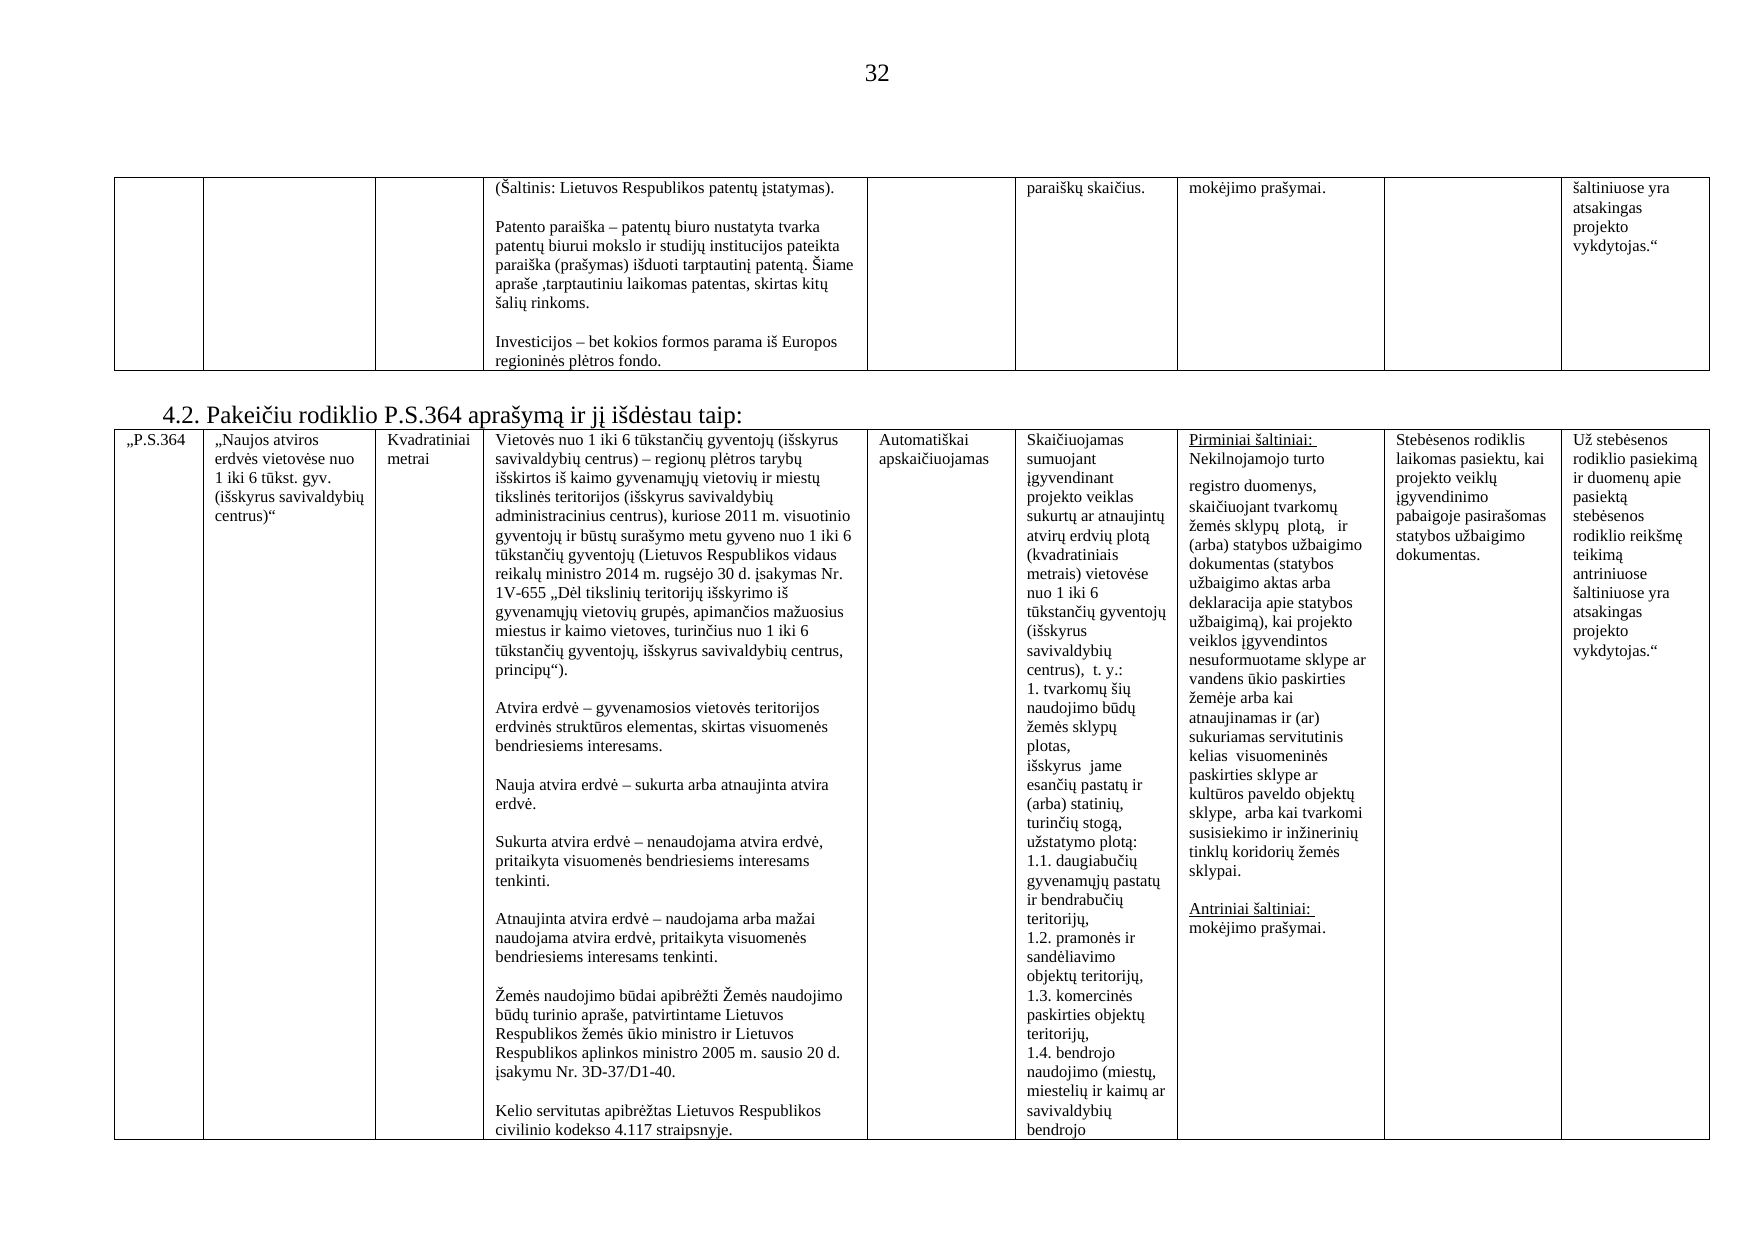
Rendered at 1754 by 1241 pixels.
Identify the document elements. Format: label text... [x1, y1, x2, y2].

table_header Skaičiuojamas sumuojant įgyvendinant projekto veiklas sukurtų ar atnaujintų atvirų erdvių plotą (kvadratiniais metrais) vietovėse nuo 1 iki 6 tūkstančių gyventojų (išskyrus savivaldybių centrus), t. y.: 1. tvarkomų šių naudojimo būdų žemės sklypų plotas, išskyrus jame esančių pastatų ir (arba) statinių, turinčių stogą, užstatymo plotą: 1.1. daugiabučių gyvenamųjų pastatų ir bendrabučių teritorijų, 1.2. pramonės ir sandėliavimo objektų teritorijų, 1.3. komercinės paskirties objektų teritorijų, 1.4. bendrojo naudojimo (miestų, miestelių ir kaimų ar savivaldybių bendrojo [1016, 430, 1177, 1139]
table_header [1385, 178, 1561, 370]
table_header Pirminiai šaltiniai: Nekilnojamojo turto registro duomenys, skaičiuojant tvarkomų žemės sklypų plotą, ir (arba) statybos užbaigimo dokumentas (statybos užbaigimo aktas arba deklaracija apie statybos užbaigimą), kai projekto veiklos įgyvendintos nesuformuotame sklype ar vandens ūkio paskirties žemėje arba kai atnaujinamas ir (ar) sukuriamas servitutinis kelias visuomeninės paskirties sklype ar kultūros paveldo objektų sklype, arba kai tvarkomi susisiekimo ir inžinerinių tinklų koridorių žemės sklypai. Antriniai šaltiniai: mokėjimo prašymai. [1178, 430, 1384, 1139]
table_header [868, 178, 1015, 370]
table_header Vietovės nuo 1 iki 6 tūkstančių gyventojų (išskyrus savivaldybių centrus) – regionų plėtros tarybų išskirtos iš kaimo gyvenamųjų vietovių ir miestų tikslinės teritorijos (išskyrus savivaldybių administracinius centrus), kuriose 2011 m. visuotinio gyventojų ir būstų surašymo metu gyveno nuo 1 iki 6 tūkstančių gyventojų (Lietuvos Respublikos vidaus reikalų ministro 2014 m. rugsėjo 30 d. įsakymas Nr. 1V-655 „Dėl tikslinių teritorijų išskyrimo iš gyvenamųjų vietovių grupės, apimančios mažuosius miestus ir kaimo vietoves, turinčius nuo 1 iki 6 tūkstančių gyventojų, išskyrus savivaldybių centrus, principų“). Atvira erdvė – gyvenamosios vietovės teritorijos erdvinės struktūros elementas, skirtas visuomenės bendriesiems interesams. Nauja atvira erdvė – sukurta arba atnaujinta atvira erdvė. Sukurta atvira erdvė – nenaudojama atvira erdvė, pritaikyta visuomenės bendriesiems interesams tenkinti. Atnaujinta atvira erdvė – naudojama arba mažai naudojama atvira erdvė, pritaikyta visuomenės bendriesiems interesams tenkinti. Žemės naudojimo būdai apibrėžti Žemės naudojimo būdų turinio apraše, patvirtintame Lietuvos Respublikos žemės ūkio ministro ir Lietuvos Respublikos aplinkos ministro 2005 m. sausio 20 d. įsakymu Nr. 3D-37/D1-40. Kelio servitutas apibrėžtas Lietuvos Respublikos civilinio kodekso 4.117 straipsnyje. [484, 430, 867, 1139]
table_header [115, 178, 203, 370]
table_header Automatiškai apskaičiuojamas [868, 430, 1015, 1139]
table_header „P.S.364 [115, 430, 203, 1139]
table_header šaltiniuose yra atsakingas projekto vykdytojas.“ [1562, 178, 1709, 370]
table_header paraiškų skaičius. [1016, 178, 1177, 370]
table_header [376, 178, 483, 370]
table_header „Naujos atviros erdvės vietovėse nuo 1 iki 6 tūkst. gyv. (išskyrus savivaldybių centrus)“ [204, 430, 375, 1139]
table_header mokėjimo prašymai. [1178, 178, 1384, 370]
table_header Už stebėsenos rodiklio pasiekimą ir duomenų apie pasiektą stebėsenos rodiklio reikšmę teikimą antriniuose šaltiniuose yra atsakingas projekto vykdytojas.“ [1562, 430, 1709, 1139]
text 4.2. Pakeičiu rodiklio P.S.364 aprašymą ir jį išdėstau taip: [103, 400, 1651, 428]
table_header (Šaltinis: Lietuvos Respublikos patentų įstatymas). Patento paraiška – patentų biuro nustatyta tvarka patentų biurui mokslo ir studijų institucijos pateikta paraiška (prašymas) išduoti tarptautinį patentą. Šiame apraše ,tarptautiniu laikomas patentas, skirtas kitų šalių rinkoms. Investicijos – bet kokios formos parama iš Europos regioninės plėtros fondo. [484, 178, 867, 370]
table_header Stebėsenos rodiklis laikomas pasiektu, kai projekto veiklų įgyvendinimo pabaigoje pasirašomas statybos užbaigimo dokumentas. [1385, 430, 1561, 1139]
table_header [204, 178, 375, 370]
table_header Kvadratiniai metrai [376, 430, 483, 1139]
